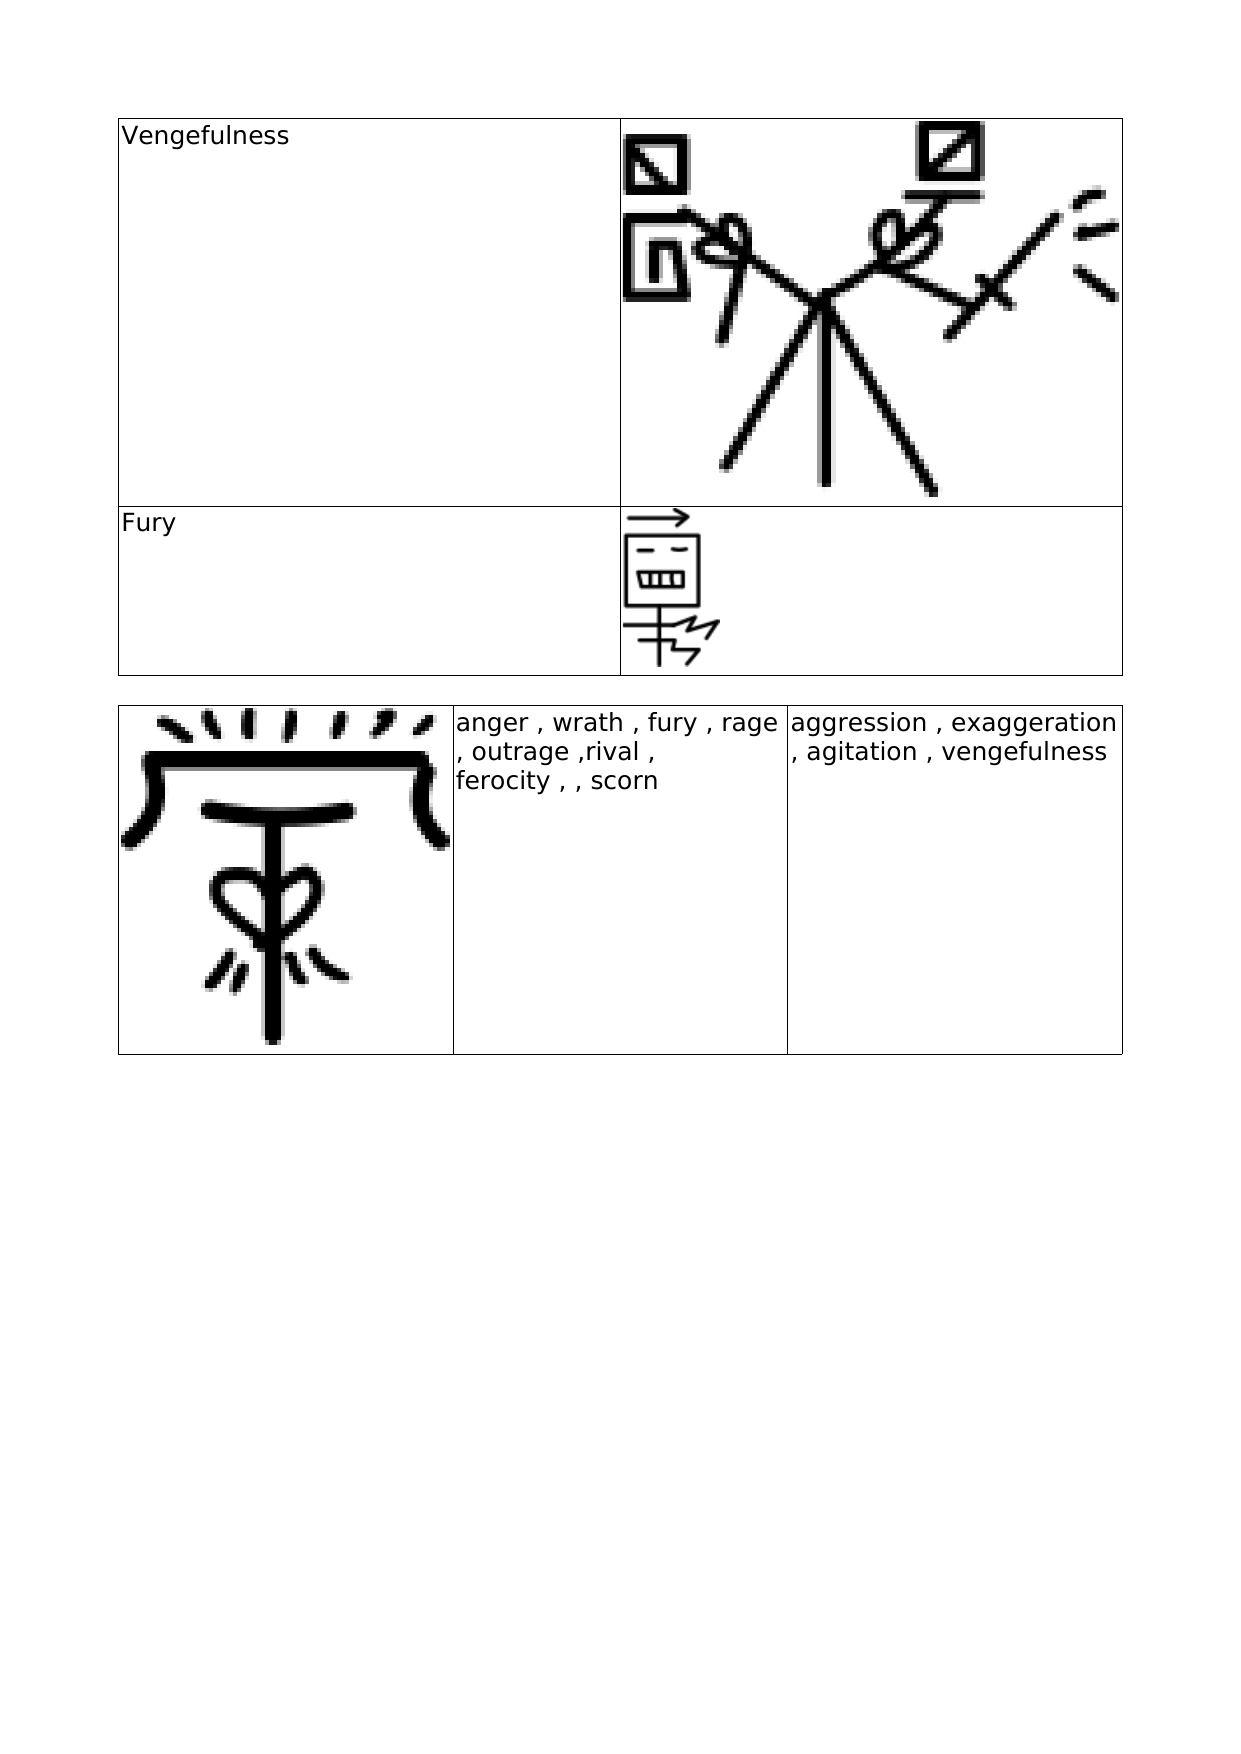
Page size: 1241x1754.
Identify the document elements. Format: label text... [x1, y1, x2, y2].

table_header aggression , exaggeration , agitation , vengefulness [788, 706, 1122, 1053]
picture [622, 121, 1120, 497]
picture [121, 708, 450, 1045]
table_cell Vengefulness [119, 119, 620, 506]
table_cell [621, 507, 1122, 675]
table_cell [621, 119, 1122, 506]
table_header anger , wrath , fury , rage , outrage ,rival , ferocity , , scorn [454, 706, 787, 1053]
picture [622, 508, 720, 667]
table_header [119, 706, 453, 1053]
table_cell Fury [119, 507, 620, 675]
